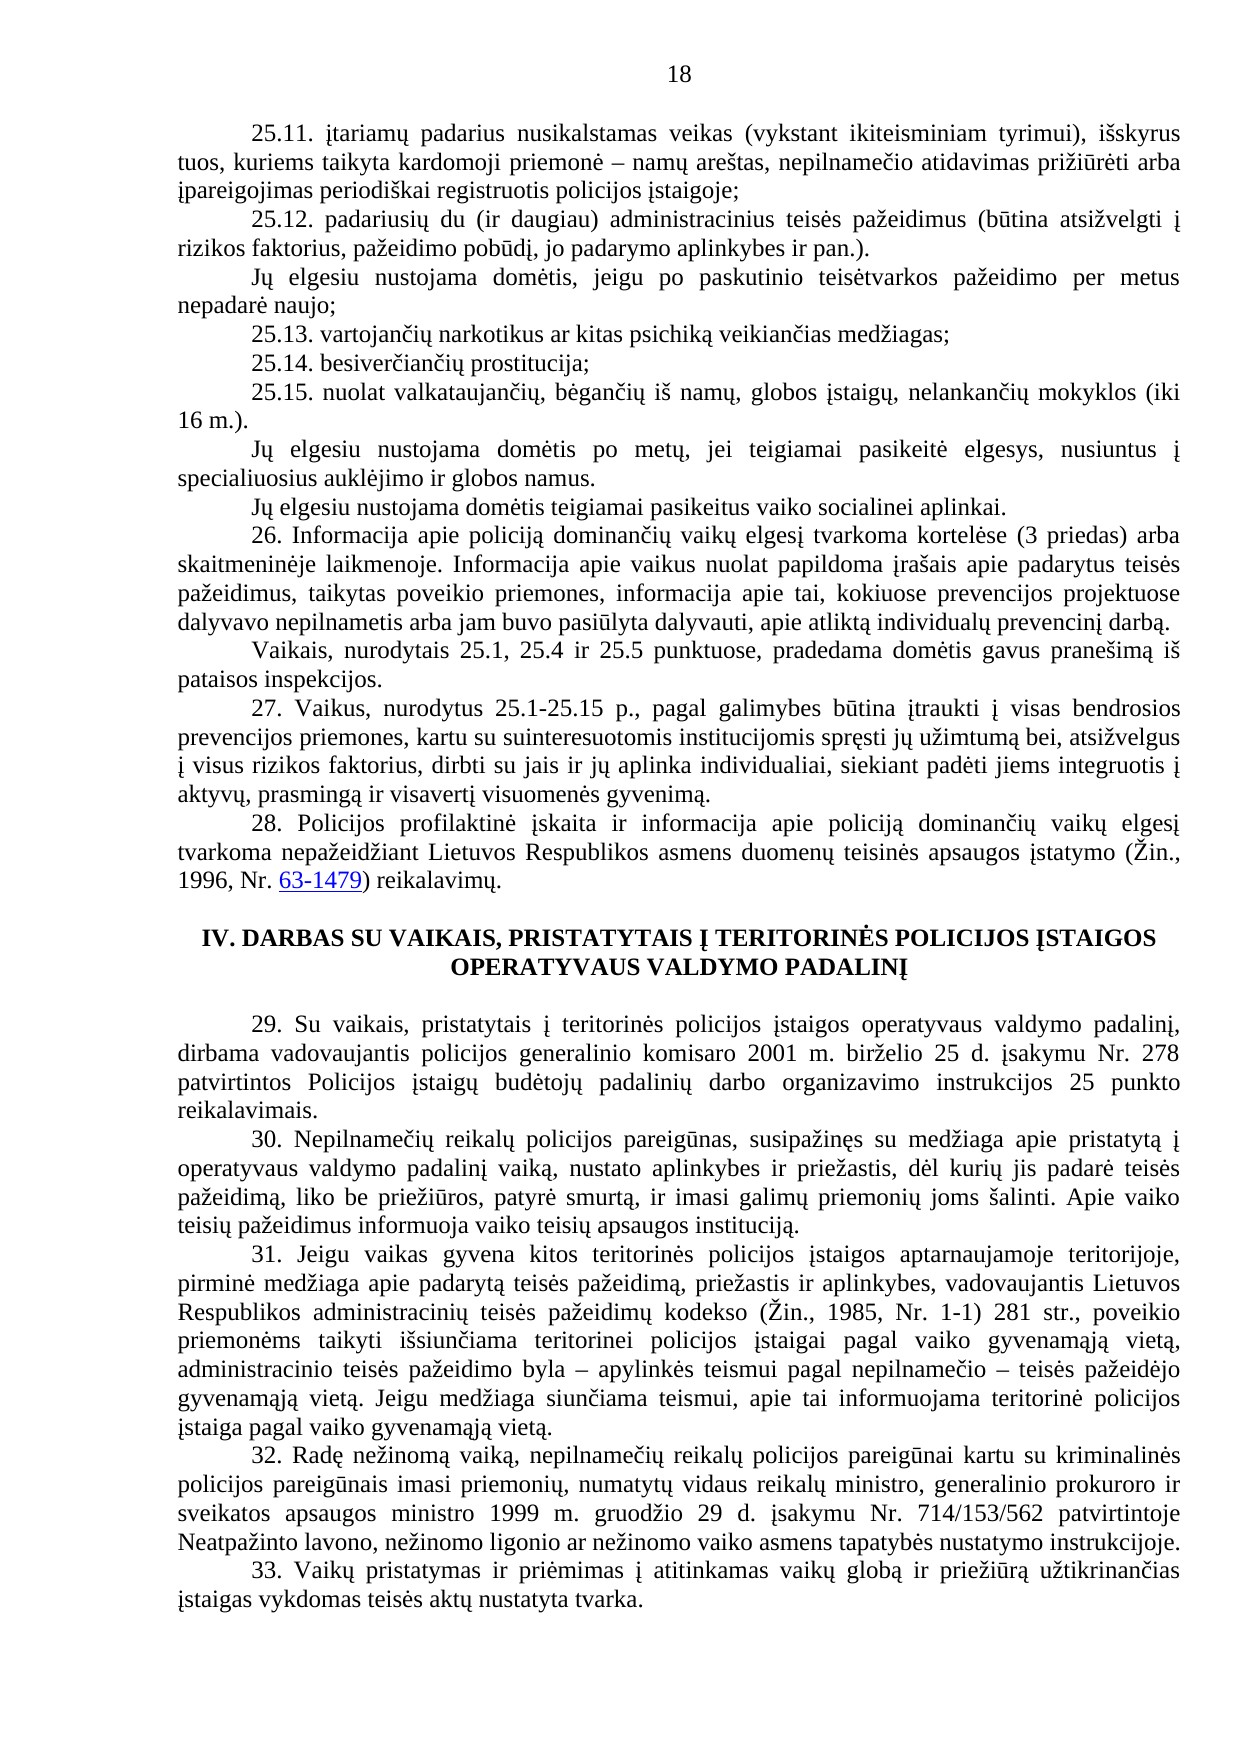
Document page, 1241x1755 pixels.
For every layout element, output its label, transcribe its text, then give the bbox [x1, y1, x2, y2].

text 30. Nepilnamečių reikalų policijos pareigūnas, susipažinęs su medžiaga apie pristatytą į operatyvaus valdymo padalinį vaiką, nustato aplinkybes ir priežastis, dėl kurių jis padarė teisės pažeidimą, liko be priežiūros, patyrė smurtą, ir imasi galimų priemonių joms šalinti. Apie vaiko teisių pažeidimus informuoja vaiko teisių apsaugos instituciją. [177, 1124, 1181, 1239]
text Jų elgesiu nustojama domėtis, jeigu po paskutinio teisėtvarkos pažeidimo per metus nepadarė naujo; [177, 262, 1181, 319]
text 32. Radę nežinomą vaiką, nepilnamečių reikalų policijos pareigūnai kartu su kriminalinės policijos pareigūnais imasi priemonių, numatytų vidaus reikalų ministro, generalinio prokuroro ir sveikatos apsaugos ministro 1999 m. gruodžio 29 d. įsakymu Nr. 714/153/562 patvirtintoje Neatpažinto lavono, nežinomo ligonio ar nežinomo vaiko asmens tapatybės nustatymo instrukcijoje. [177, 1441, 1181, 1556]
text 28. Policijos profilaktinė įskaita ir informacija apie policiją dominančių vaikų elgesį tvarkoma nepažeidžiant Lietuvos Respublikos asmens duomenų teisinės apsaugos įstatymo (Žin., 1996, Nr. 63-1479) reikalavimų. [177, 808, 1181, 894]
text 25.13. vartojančių narkotikus ar kitas psichiką veikiančias medžiagas; [177, 319, 1181, 348]
text 33. Vaikų pristatymas ir priėmimas į atitinkamas vaikų globą ir priežiūrą užtikrinančias įstaigas vykdomas teisės aktų nustatyta tvarka. [177, 1556, 1181, 1613]
text 25.11. įtariamų padarius nusikalstamas veikas (vykstant ikiteisminiam tyrimui), išskyrus tuos, kuriems taikyta kardomoji priemonė – namų areštas, nepilnamečio atidavimas prižiūrėti arba įpareigojimas periodiškai registruotis policijos įstaigoje; [177, 118, 1181, 204]
text Vaikais, nurodytais 25.1, 25.4 ir 25.5 punktuose, pradedama domėtis gavus pranešimą iš pataisos inspekcijos. [177, 636, 1181, 693]
text Jų elgesiu nustojama domėtis po metų, jei teigiamai pasikeitė elgesys, nusiuntus į specialiuosius auklėjimo ir globos namus. [177, 434, 1181, 492]
text 27. Vaikus, nurodytus 25.1-25.15 p., pagal galimybes būtina įtraukti į visas bendrosios prevencijos priemones, kartu su suinteresuotomis institucijomis spręsti jų užimtumą bei, atsižvelgus į visus rizikos faktorius, dirbti su jais ir jų aplinka individualiai, siekiant padėti jiems integruotis į aktyvų, prasmingą ir visavertį visuomenės gyvenimą. [177, 693, 1181, 808]
text 29. Su vaikais, pristatytais į teritorinės policijos įstaigos operatyvaus valdymo padalinį, dirbama vadovaujantis policijos generalinio komisaro 2001 m. birželio 25 d. įsakymu Nr. 278 patvirtintos Policijos įstaigų budėtojų padalinių darbo organizavimo instrukcijos 25 punkto reikalavimais. [177, 1009, 1181, 1124]
text 31. Jeigu vaikas gyvena kitos teritorinės policijos įstaigos aptarnaujamoje teritorijoje, pirminė medžiaga apie padarytą teisės pažeidimą, priežastis ir aplinkybes, vadovaujantis Lietuvos Respublikos administracinių teisės pažeidimų kodekso (Žin., 1985, Nr. 1-1) 281 str., poveikio priemonėms taikyti išsiunčiama teritorinei policijos įstaigai pagal vaiko gyvenamąją vietą, administracinio teisės pažeidimo byla – apylinkės teismui pagal nepilnamečio – teisės pažeidėjo gyvenamąją vietą. Jeigu medžiaga siunčiama teismui, apie tai informuojama teritorinė policijos įstaiga pagal vaiko gyvenamąją vietą. [177, 1239, 1181, 1441]
text Jų elgesiu nustojama domėtis teigiamai pasikeitus vaiko socialinei aplinkai. [177, 492, 1181, 521]
text 25.12. padariusių du (ir daugiau) administracinius teisės pažeidimus (būtina atsižvelgti į rizikos faktorius, pažeidimo pobūdį, jo padarymo aplinkybes ir pan.). [177, 204, 1181, 262]
text IV. DARBAS SU VAIKAIS, PRISTATYTAIS Į TERITORINĖS POLICIJOS ĮSTAIGOS OPERATYVAUS VALDYMO PADALINĮ [177, 923, 1181, 981]
text 25.15. nuolat valkataujančių, bėgančių iš namų, globos įstaigų, nelankančių mokyklos (iki 16 m.). [177, 377, 1181, 434]
text 26. Informacija apie policiją dominančių vaikų elgesį tvarkoma kortelėse (3 priedas) arba skaitmeninėje laikmenoje. Informacija apie vaikus nuolat papildoma įrašais apie padarytus teisės pažeidimus, taikytas poveikio priemones, informacija apie tai, kokiuose prevencijos projektuose dalyvavo nepilnametis arba jam buvo pasiūlyta dalyvauti, apie atliktą individualų prevencinį darbą. [177, 521, 1181, 636]
text 25.14. besiverčiančių prostitucija; [177, 348, 1181, 377]
